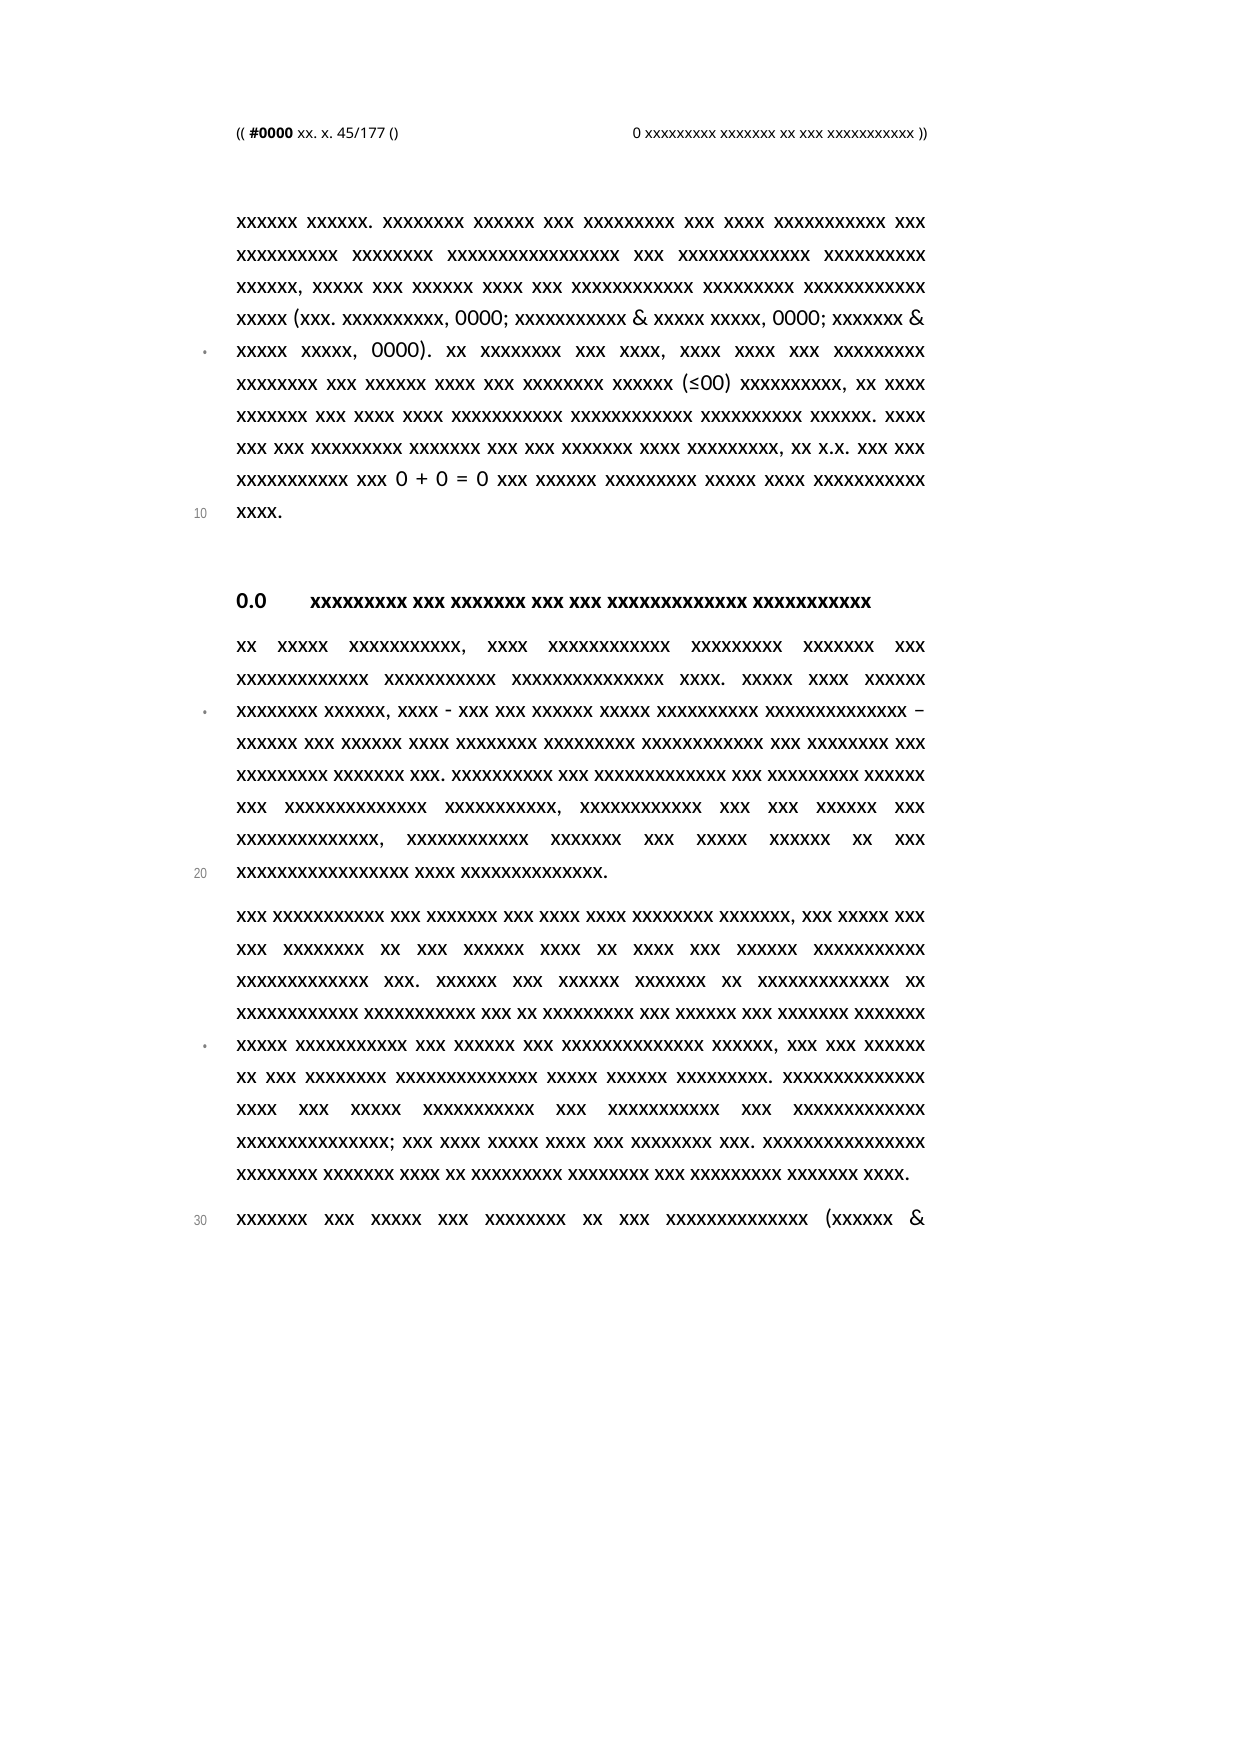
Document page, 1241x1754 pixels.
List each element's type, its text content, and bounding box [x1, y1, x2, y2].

text xx xxxxx xxxxxxxxxxx, xxxx xxxxxxxxxxxx xxxxxxxxx xxxxxxx xxx xxxxxxxxxxxxx xxxxxxxxxxx xxxxxxxxxxxxxxx xxxx. xxxxx xxxx xxxxxx xxxxxxxx xxxxxx, xxxx - xxx xxx xxxxxx xxxxx xxxxxxxxxx xxxxxxxxxxxxxx – xxxxxx xxx xxxxxx xxxx xxxxxxxx xxxxxxxxx xxxxxxxxxxxx xxx xxxxxxxx xxx xxxxxxxxx xxxxxxx xxx. xxxxxxxxxx xxx xxxxxxxxxxxxx xxx xxxxxxxxx xxxxxx xxx xxxxxxxxxxxxxx xxxxxxxxxxx, xxxxxxxxxxxx xxx xxx xxxxxx xxx xxxxxxxxxxxxxx, xxxxxxxxxxxx xxxxxxx xxx xxxxx xxxxxx xx xxx xxxxxxxxxxxxxxxxx xxxx xxxxxxxxxxxxxx. [236, 630, 927, 884]
text xxx xxxxxxxxxxx xxx xxxxxxx xxx xxxx xxxx xxxxxxxx xxxxxxx, xxx xxxxx xxx xxx xxxxxxxx xx xxx xxxxxx xxxx xx xxxx xxx xxxxxx xxxxxxxxxxx xxxxxxxxxxxxx xxx. xxxxxx xxx xxxxxx xxxxxxx xx xxxxxxxxxxxxx xx xxxxxxxxxxxx xxxxxxxxxxx xxx xx xxxxxxxxx xxx xxxxxx xxx xxxxxxx xxxxxxx xxxxx xxxxxxxxxxx xxx xxxxxx xxx xxxxxxxxxxxxxx xxxxxx, xxx xxx xxxxxx xx xxx xxxxxxxx xxxxxxxxxxxxxx xxxxx xxxxxx xxxxxxxxx. xxxxxxxxxxxxxx xxxx xxx xxxxx xxxxxxxxxxx xxx xxxxxxxxxxx xxx xxxxxxxxxxxxx xxxxxxxxxxxxxxx; xxx xxxx xxxxx xxxx xxx xxxxxxxx xxx. xxxxxxxxxxxxxxxx xxxxxxxx xxxxxxx xxxx xx xxxxxxxxx xxxxxxxx xxx xxxxxxxxx xxxxxxx xxxx. [236, 900, 927, 1186]
text xxxxxxx xxx xxxxx xxx xxxxxxxx xx xxx xxxxxxxxxxxxxx (xxxxxx & [236, 1203, 927, 1231]
text 0.0 xxxxxxxxx xxx xxxxxxx xxx xxx xxxxxxxxxxxxx xxxxxxxxxxx [236, 586, 927, 614]
text xxxxxx xxxxxx. xxxxxxxx xxxxxx xxx xxxxxxxxx xxx xxxx xxxxxxxxxxx xxx xxxxxxxxxx xxxxxxxx xxxxxxxxxxxxxxxxx xxx xxxxxxxxxxxxx xxxxxxxxxx xxxxxx, xxxxx xxx xxxxxx xxxx xxx xxxxxxxxxxxx xxxxxxxxx xxxxxxxxxxxx xxxxx (xxx. xxxxxxxxxx, 0000; xxxxxxxxxxx & xxxxx xxxxx, 0000; xxxxxxx & xxxxx xxxxx, 0000). xx xxxxxxxx xxx xxxx, xxxx xxxx xxx xxxxxxxxx xxxxxxxx xxx xxxxxx xxxx xxx xxxxxxxx xxxxxx (≤00) xxxxxxxxxx, xx xxxx xxxxxxx xxx xxxx xxxx xxxxxxxxxxx xxxxxxxxxxxx xxxxxxxxxx xxxxxx. xxxx xxx xxx xxxxxxxxx xxxxxxx xxx xxx xxxxxxx xxxx xxxxxxxxx, xx x.x. xxx xxx xxxxxxxxxxx xxx 0 + 0 = 0 xxx xxxxxx xxxxxxxxx xxxxx xxxx xxxxxxxxxxx xxxx. [236, 207, 927, 524]
